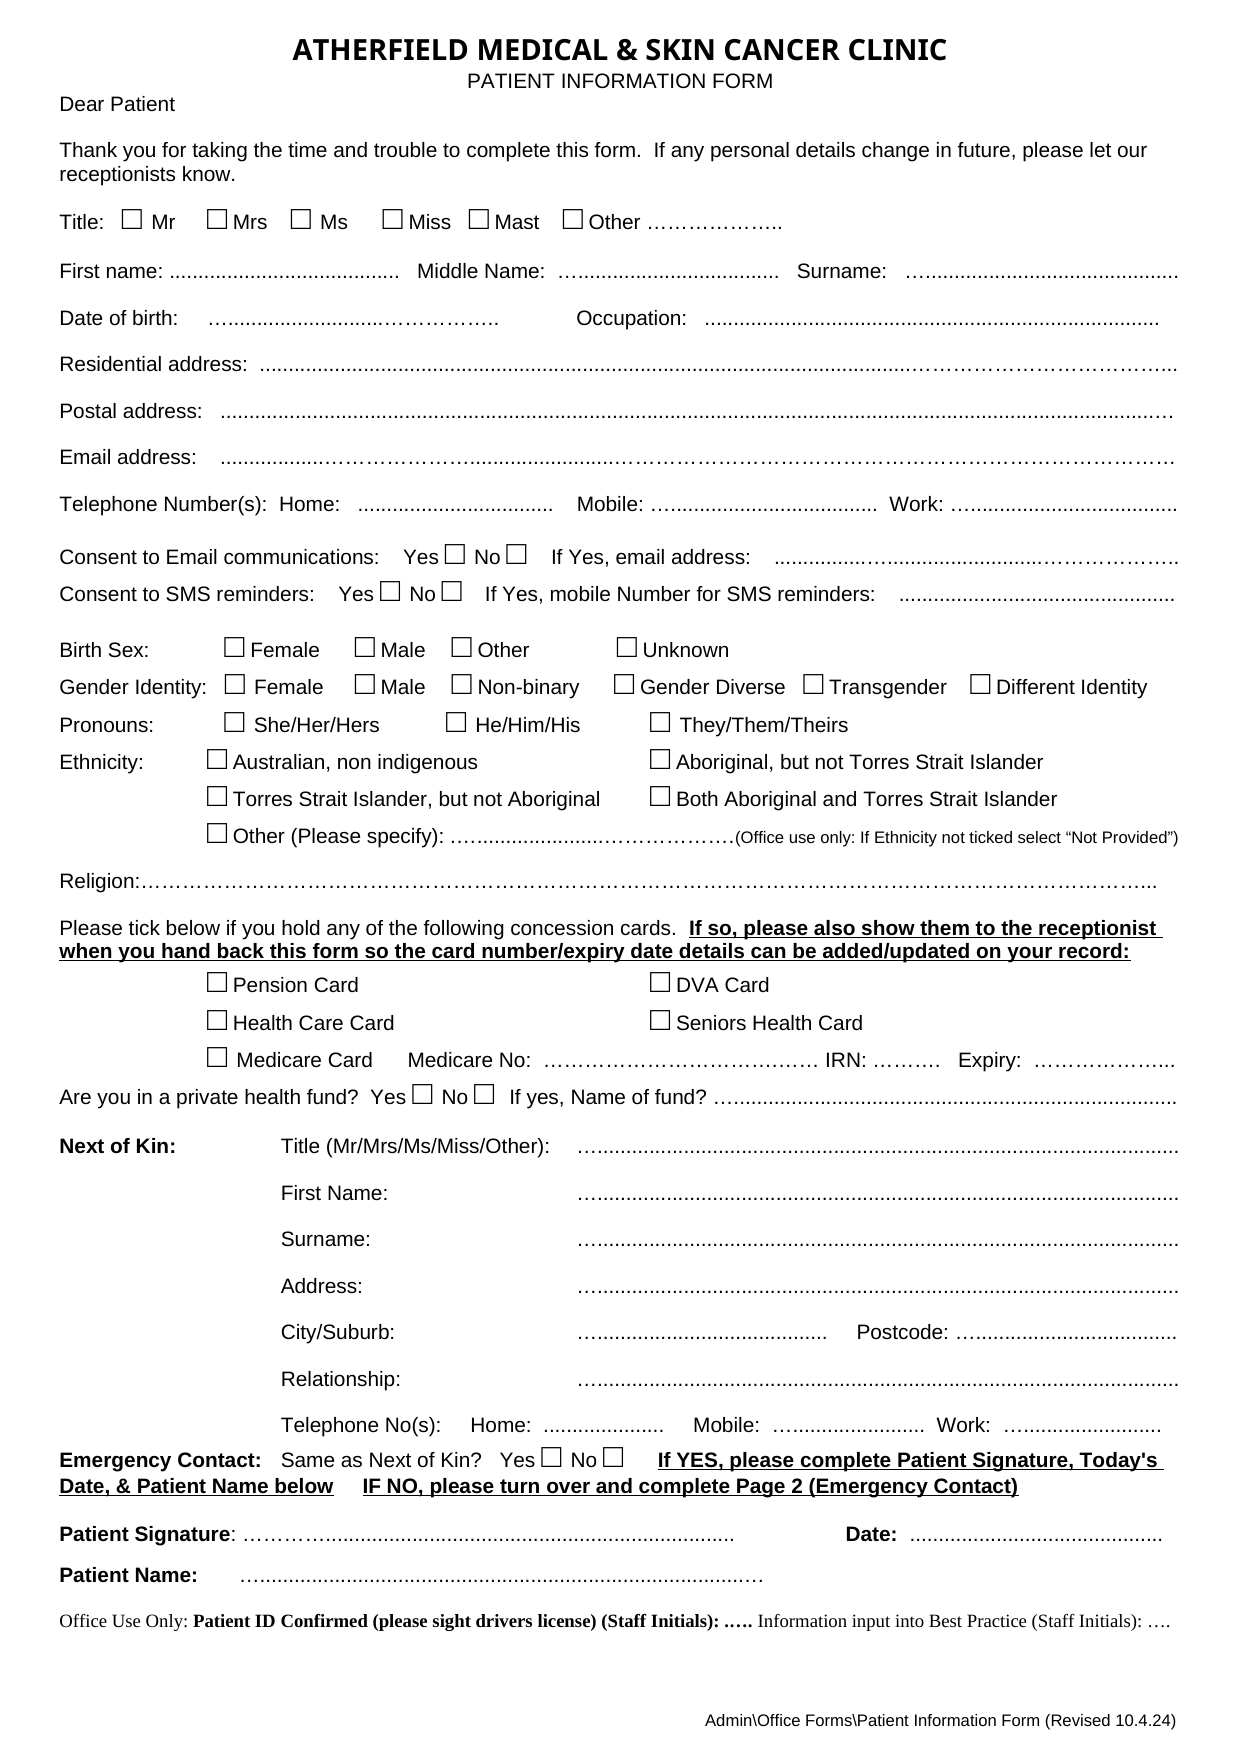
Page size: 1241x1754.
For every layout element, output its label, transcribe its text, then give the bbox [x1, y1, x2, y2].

text □ Pension Card □ DVA Card [59, 963, 1181, 1000]
text Telephone No(s): Home: ..................... Mobile: …....................... Work: …........................ [59, 1414, 1181, 1437]
text Next of Kin: Title (Mr/Mrs/Ms/Miss/Other): …..................................................................................................... [59, 1135, 1181, 1158]
text Date of birth: …...........................…………….. Occupation: ............................................................................... [59, 306, 1181, 329]
text Telephone Number(s): Home: .................................. Mobile: ….................................... Work: ….................................... [59, 492, 1181, 515]
text Emergency Contact: Same as Next of Kin? Yes □ No □ If YES, please complete Patient Signature, Today's Date, & Patient Name below IF NO, please turn over and complete Page 2 (Emergency Contact) [59, 1437, 1181, 1498]
text Address: …..................................................................................................... [59, 1274, 1181, 1298]
text Consent to Email communications: Yes □ No □ If Yes, email address: ................…...........................……………….. [59, 534, 1181, 571]
text Please tick below if you hold any of the following concession cards. If so, please also show them to the receptionist when you hand back this form so the card number/expiry date details can be added/updated on your record: [59, 916, 1181, 963]
text PATIENT INFORMATION FORM [59, 69, 1181, 92]
text Religion:………………………………………………………………………………………………………………………………... [59, 869, 1181, 893]
text Birth Sex: □ Female □ Male □ Other □ Unknown [59, 627, 1181, 664]
text Office Use Only: Patient ID Confirmed (please sight drivers license) (Staff Initials): .…. Information input into Best Practice (Staff Initials): …. [59, 1610, 1181, 1631]
text Residential address: .................................................................................................................………………………………... [59, 353, 1181, 376]
text City/Suburb: …........................................ Postcode: …................................... [59, 1321, 1181, 1344]
text Dear Patient [59, 92, 1181, 116]
text Gender Identity: □ Female □ Male □ Non-binary □ Gender Diverse □ Transgender □ Different Identity [59, 664, 1181, 702]
text Thank you for taking the time and trouble to complete this form. If any personal details change in future, please let our receptionists know. [59, 139, 1181, 185]
text Pronouns: □ She/Her/Hers □ He/Him/His □ They/Them/Theirs [59, 702, 1181, 739]
text Patient Name: …....................................................................................… [59, 1564, 1181, 1587]
text First name: ........................................ Middle Name: …................................... Surname: …............................................ [59, 260, 1181, 283]
text First Name: …..................................................................................................... [59, 1182, 1181, 1205]
text Postal address: ..................................................................................................................................................................… [59, 399, 1181, 422]
text Email address: ..................………………….........................……………………………………………………………………… [59, 446, 1181, 469]
text Patient Signature: …………....................................................................... Date: ............................................ [59, 1522, 1181, 1545]
text □ Health Care Card □ Seniors Health Card [59, 1000, 1181, 1037]
text ATHERFIELD MEDICAL & SKIN CANCER CLINIC [59, 29, 1181, 69]
text Are you in a private health fund? Yes □ No □ If yes, Name of fund? …............................................................................. [59, 1074, 1181, 1112]
text Consent to SMS reminders: Yes □ No □ If Yes, mobile Number for SMS reminders: ................................................ [59, 571, 1181, 608]
text Title: □ Mr □ Mrs □ Ms □ Miss □ Mast □ Other ……………….. [59, 199, 1181, 237]
text Relationship: …..................................................................................................... [59, 1367, 1181, 1391]
text Ethnicity: □ Australian, non indigenous □ Aboriginal, but not Torres Strait Islander □ Torres Strait Islander, but not Aboriginal □ Both Aboriginal and Torres Strait Islander [59, 739, 1181, 814]
text □ Medicare Card Medicare No: …………………………….…… IRN: ………. Expiry: ………………... [59, 1037, 1181, 1074]
text Surname: …..................................................................................................... [59, 1228, 1181, 1251]
text □ Other (Please specify): .…......................……………….(Office use only: If Ethnicity not ticked select “Not Provided”) [59, 814, 1181, 851]
